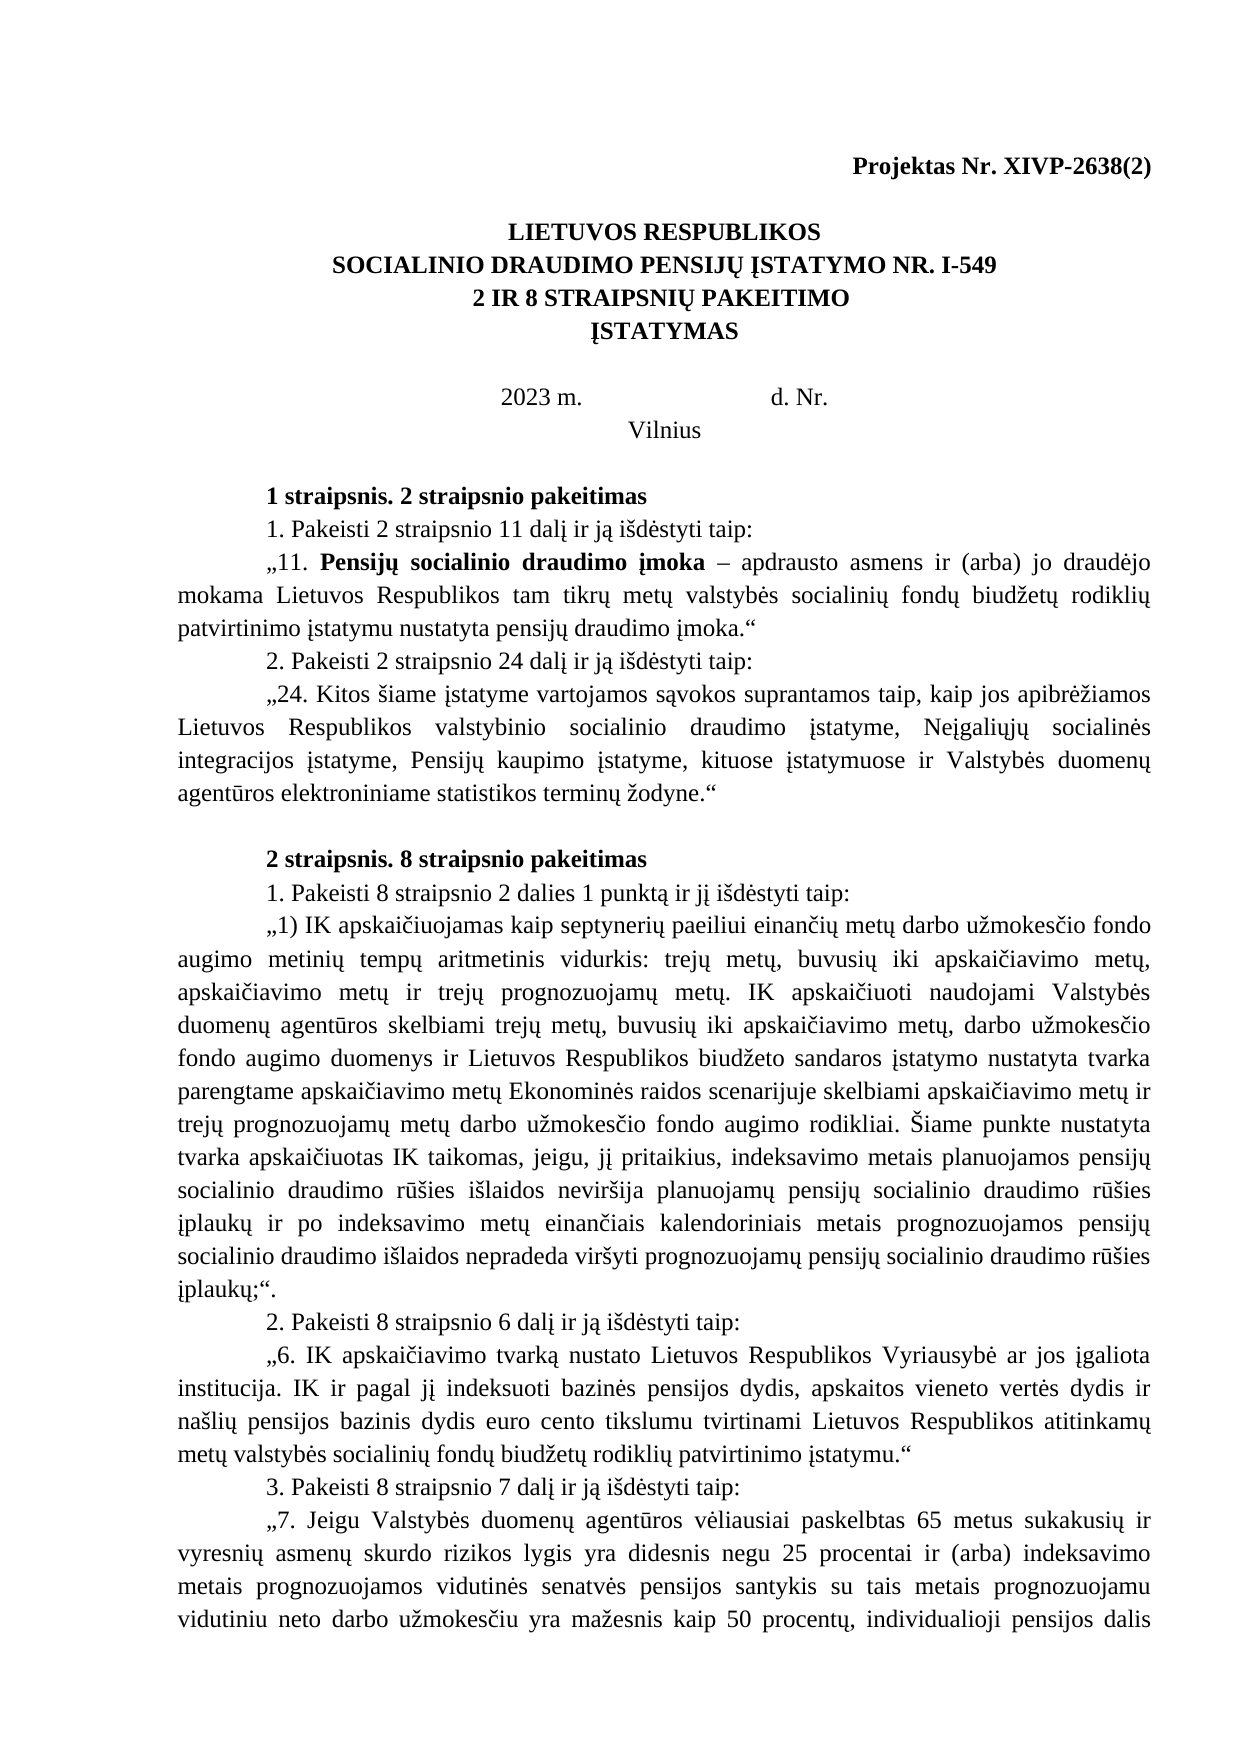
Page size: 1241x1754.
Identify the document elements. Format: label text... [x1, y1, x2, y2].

text 3. Pakeisti 8 straipsnio 7 dalį ir ją išdėstyti taip: [177, 1472, 1152, 1501]
text 2. Pakeisti 2 straipsnio 24 dalį ir ją išdėstyti taip: [177, 646, 1152, 675]
text „7. Jeigu Valstybės duomenų agentūros vėliausiai paskelbtas 65 metus sukakusių ir vyresnių asmenų skurdo rizikos lygis yra didesnis negu 25 procentai ir (arba) indeksavimo metais prognozuojamos vidutinės senatvės pensijos santykis su tais metais prognozuojamu vidutiniu neto darbo užmokesčiu yra mažesnis kaip 50 procentų, individualioji pensijos dalis [177, 1505, 1152, 1633]
text 1. Pakeisti 2 straipsnio 11 dalį ir ją išdėstyti taip: [177, 514, 1152, 543]
text Vilnius [177, 415, 1152, 444]
text „24. Kitos šiame įstatyme vartojamos sąvokos suprantamos taip, kaip jos apibrėžiamos Lietuvos Respublikos valstybinio socialinio draudimo įstatyme, Neįgaliųjų socialinės integracijos įstatyme, Pensijų kaupimo įstatyme, kituose įstatymuose ir Valstybės duomenų agentūros elektroniniame statistikos terminų žodyne.“ [177, 679, 1152, 807]
text 2023 m. d. Nr. [177, 382, 1152, 411]
text 2 ir 8 straipsnių pakeitimo [177, 283, 1152, 312]
table_header [886, 118, 1180, 151]
text socialinio draudimo pensijų įstatymo Nr. I-549 [177, 250, 1152, 279]
text įstatymas [177, 316, 1152, 345]
table_header [177, 118, 886, 151]
text „1) IK apskaičiuojamas kaip septynerių paeiliui einančių metų darbo užmokesčio fondo augimo metinių tempų aritmetinis vidurkis: trejų metų, buvusių iki apskaičiavimo metų, apskaičiavimo metų ir trejų prognozuojamų metų. IK apskaičiuoti naudojami Valstybės duomenų agentūros skelbiami trejų metų, buvusių iki apskaičiavimo metų, darbo užmokesčio fondo augimo duomenys ir Lietuvos Respublikos biudžeto sandaros įstatymo nustatyta tvarka parengtame apskaičiavimo metų Ekonominės raidos scenarijuje skelbiami apskaičiavimo metų ir trejų prognozuojamų metų darbo užmokesčio fondo augimo rodikliai. Šiame punkte nustatyta tvarka apskaičiuotas IK taikomas, jeigu, jį pritaikius, indeksavimo metais planuojamos pensijų socialinio draudimo rūšies išlaidos neviršija planuojamų pensijų socialinio draudimo rūšies įplaukų ir po indeksavimo metų einančiais kalendoriniais metais prognozuojamos pensijų socialinio draudimo išlaidos nepradeda viršyti prognozuojamų pensijų socialinio draudimo rūšies įplaukų;“. [177, 911, 1152, 1303]
text 1. Pakeisti 8 straipsnio 2 dalies 1 punktą ir jį išdėstyti taip: [177, 878, 1152, 906]
text 2. Pakeisti 8 straipsnio 6 dalį ir ją išdėstyti taip: [177, 1307, 1152, 1336]
text 2 straipsnis. 8 straipsnio pakeitimas [177, 844, 1152, 873]
text LIETUVOS RESPUBLIKOS [177, 217, 1152, 246]
text „11. Pensijų socialinio draudimo įmoka – apdrausto asmens ir (arba) jo draudėjo mokama Lietuvos Respublikos tam tikrų metų valstybės socialinių fondų biudžetų rodiklių patvirtinimo įstatymu nustatyta pensijų draudimo įmoka.“ [177, 547, 1152, 642]
text Projektas Nr. XIVP-2638(2) [177, 151, 1152, 180]
text 1 straipsnis. 2 straipsnio pakeitimas [177, 481, 1152, 510]
text „6. IK apskaičiavimo tvarką nustato Lietuvos Respublikos Vyriausybė ar jos įgaliota institucija. IK ir pagal jį indeksuoti bazinės pensijos dydis, apskaitos vieneto vertės dydis ir našlių pensijos bazinis dydis euro cento tikslumu tvirtinami Lietuvos Respublikos atitinkamų metų valstybės socialinių fondų biudžetų rodiklių patvirtinimo įstatymu.“ [177, 1340, 1152, 1468]
